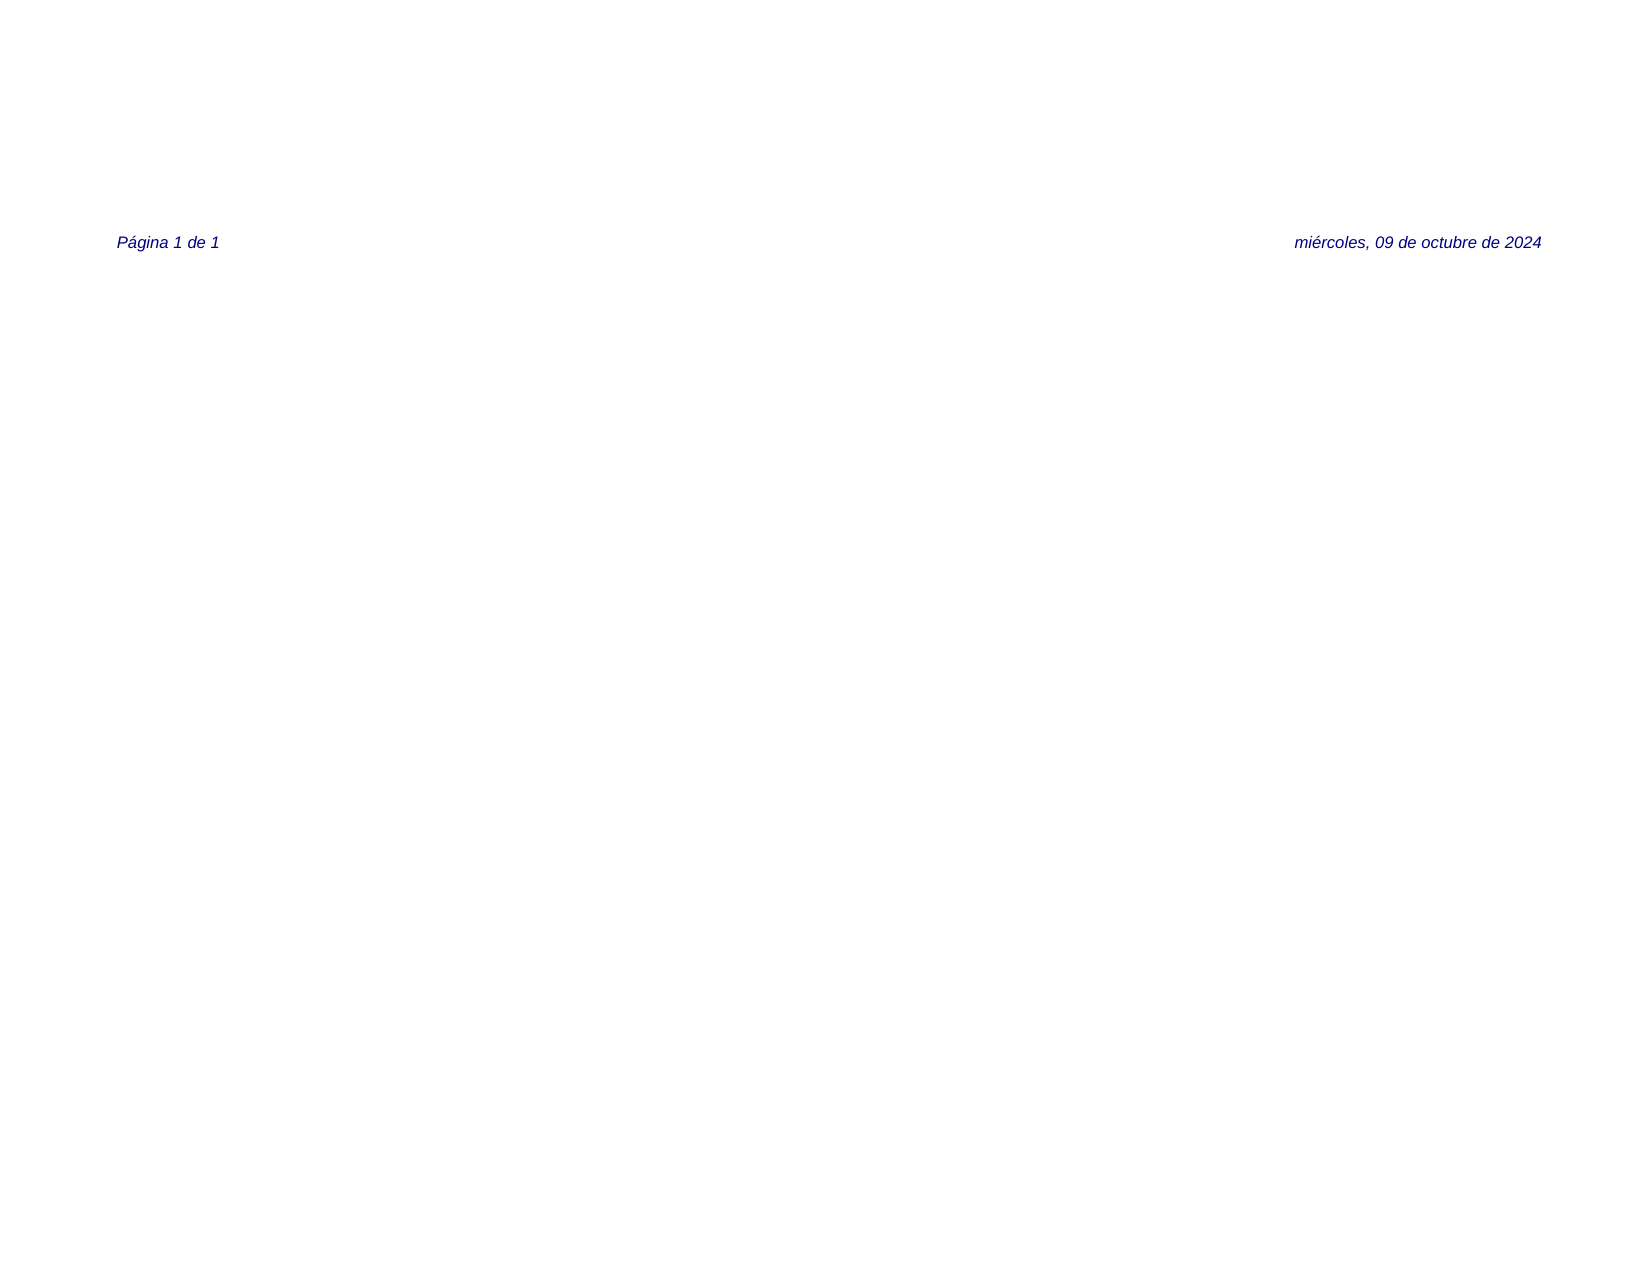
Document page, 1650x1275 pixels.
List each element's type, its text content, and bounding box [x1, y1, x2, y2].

text Página 1 de 1 miércoles, 09 de octubre de 2024 [117, 232, 1554, 252]
